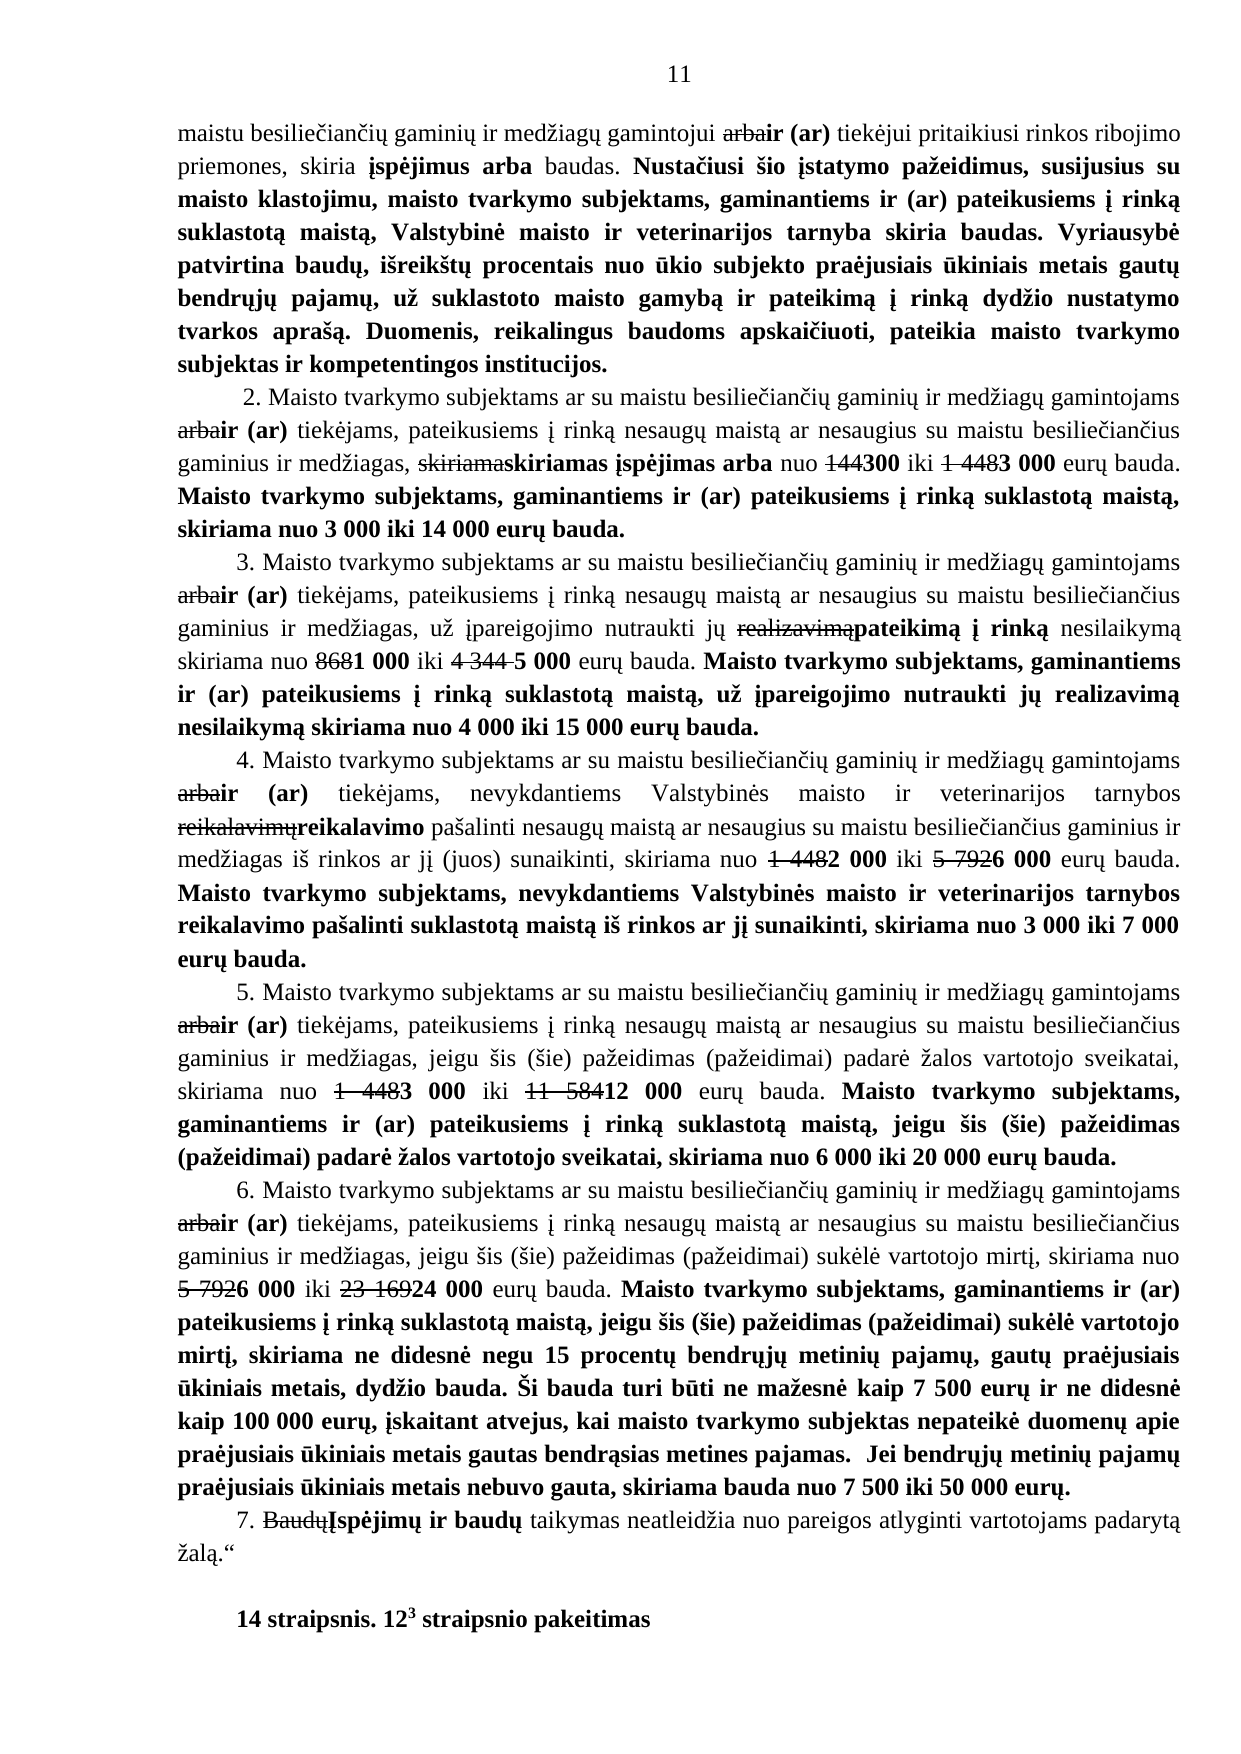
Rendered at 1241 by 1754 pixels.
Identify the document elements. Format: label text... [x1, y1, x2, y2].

text 4. Maisto tvarkymo subjektams ar su maistu besiliečiančių gaminių ir medžiagų gamintojams arbair (ar) tiekėjams, nevykdantiems Valstybinės maisto ir veterinarijos tarnybos reikalavimųreikalavimo pašalinti nesaugų maistą ar nesaugius su maistu besiliečiančius gaminius ir medžiagas iš rinkos ar jį (juos) sunaikinti, skiriama nuo 1 4482 000 iki 5 7926 000 eurų bauda. Maisto tvarkymo subjektams, nevykdantiems Valstybinės maisto ir veterinarijos tarnybos reikalavimo pašalinti suklastotą maistą iš rinkos ar jį sunaikinti, skiriama nuo 3 000 iki 7 000 eurų bauda. [177, 746, 1181, 972]
text 2. Maisto tvarkymo subjektams ar su maistu besiliečiančių gaminių ir medžiagų gamintojams arbair (ar) tiekėjams, pateikusiems į rinką nesaugų maistą ar nesaugius su maistu besiliečiančius gaminius ir medžiagas, skiriamaskiriamas įspėjimas arba nuo 144300 iki 1 4483 000 eurų bauda. Maisto tvarkymo subjektams, gaminantiems ir (ar) pateikusiems į rinką suklastotą maistą, skiriama nuo 3 000 iki 14 000 eurų bauda. [177, 382, 1181, 543]
text 14 straipsnis. 123 straipsnio pakeitimas [177, 1604, 1181, 1633]
text 5. Maisto tvarkymo subjektams ar su maistu besiliečiančių gaminių ir medžiagų gamintojams arbair (ar) tiekėjams, pateikusiems į rinką nesaugų maistą ar nesaugius su maistu besiliečiančius gaminius ir medžiagas, jeigu šis (šie) pažeidimas (pažeidimai) padarė žalos vartotojo sveikatai, skiriama nuo 1 4483 000 iki 11 58412 000 eurų bauda. Maisto tvarkymo subjektams, gaminantiems ir (ar) pateikusiems į rinką suklastotą maistą, jeigu šis (šie) pažeidimas (pažeidimai) padarė žalos vartotojo sveikatai, skiriama nuo 6 000 iki 20 000 eurų bauda. [177, 977, 1181, 1171]
text 7. BaudųĮspėjimų ir baudų taikymas neatleidžia nuo pareigos atlyginti vartotojams padarytą žalą.“ [177, 1505, 1181, 1567]
text 3. Maisto tvarkymo subjektams ar su maistu besiliečiančių gaminių ir medžiagų gamintojams arbair (ar) tiekėjams, pateikusiems į rinką nesaugų maistą ar nesaugius su maistu besiliečiančius gaminius ir medžiagas, už įpareigojimo nutraukti jų realizavimąpateikimą į rinką nesilaikymą skiriama nuo 8681 000 iki 4 344 5 000 eurų bauda. Maisto tvarkymo subjektams, gaminantiems ir (ar) pateikusiems į rinką suklastotą maistą, už įpareigojimo nutraukti jų realizavimą nesilaikymą skiriama nuo 4 000 iki 15 000 eurų bauda. [177, 547, 1181, 741]
text maistu besiliečiančių gaminių ir medžiagų gamintojui arbair (ar) tiekėjui pritaikiusi rinkos ribojimo priemones, skiria įspėjimus arba baudas. Nustačiusi šio įstatymo pažeidimus, susijusius su maisto klastojimu, maisto tvarkymo subjektams, gaminantiems ir (ar) pateikusiems į rinką suklastotą maistą, Valstybinė maisto ir veterinarijos tarnyba skiria baudas. Vyriausybė patvirtina baudų, išreikštų procentais nuo ūkio subjekto praėjusiais ūkiniais metais gautų bendrųjų pajamų, už suklastoto maisto gamybą ir pateikimą į rinką dydžio nustatymo tvarkos aprašą. Duomenis, reikalingus baudoms apskaičiuoti, pateikia maisto tvarkymo subjektas ir kompetentingos institucijos. [177, 118, 1181, 378]
text 6. Maisto tvarkymo subjektams ar su maistu besiliečiančių gaminių ir medžiagų gamintojams arbair (ar) tiekėjams, pateikusiems į rinką nesaugų maistą ar nesaugius su maistu besiliečiančius gaminius ir medžiagas, jeigu šis (šie) pažeidimas (pažeidimai) sukėlė vartotojo mirtį, skiriama nuo 5 7926 000 iki 23 16924 000 eurų bauda. Maisto tvarkymo subjektams, gaminantiems ir (ar) pateikusiems į rinką suklastotą maistą, jeigu šis (šie) pažeidimas (pažeidimai) sukėlė vartotojo mirtį, skiriama ne didesnė negu 15 procentų bendrųjų metinių pajamų, gautų praėjusiais ūkiniais metais, dydžio bauda. Ši bauda turi būti ne mažesnė kaip 7 500 eurų ir ne didesnė kaip 100 000 eurų, įskaitant atvejus, kai maisto tvarkymo subjektas nepateikė duomenų apie praėjusiais ūkiniais metais gautas bendrąsias metines pajamas. Jei bendrųjų metinių pajamų praėjusiais ūkiniais metais nebuvo gauta, skiriama bauda nuo 7 500 iki 50 000 eurų. [177, 1175, 1181, 1501]
